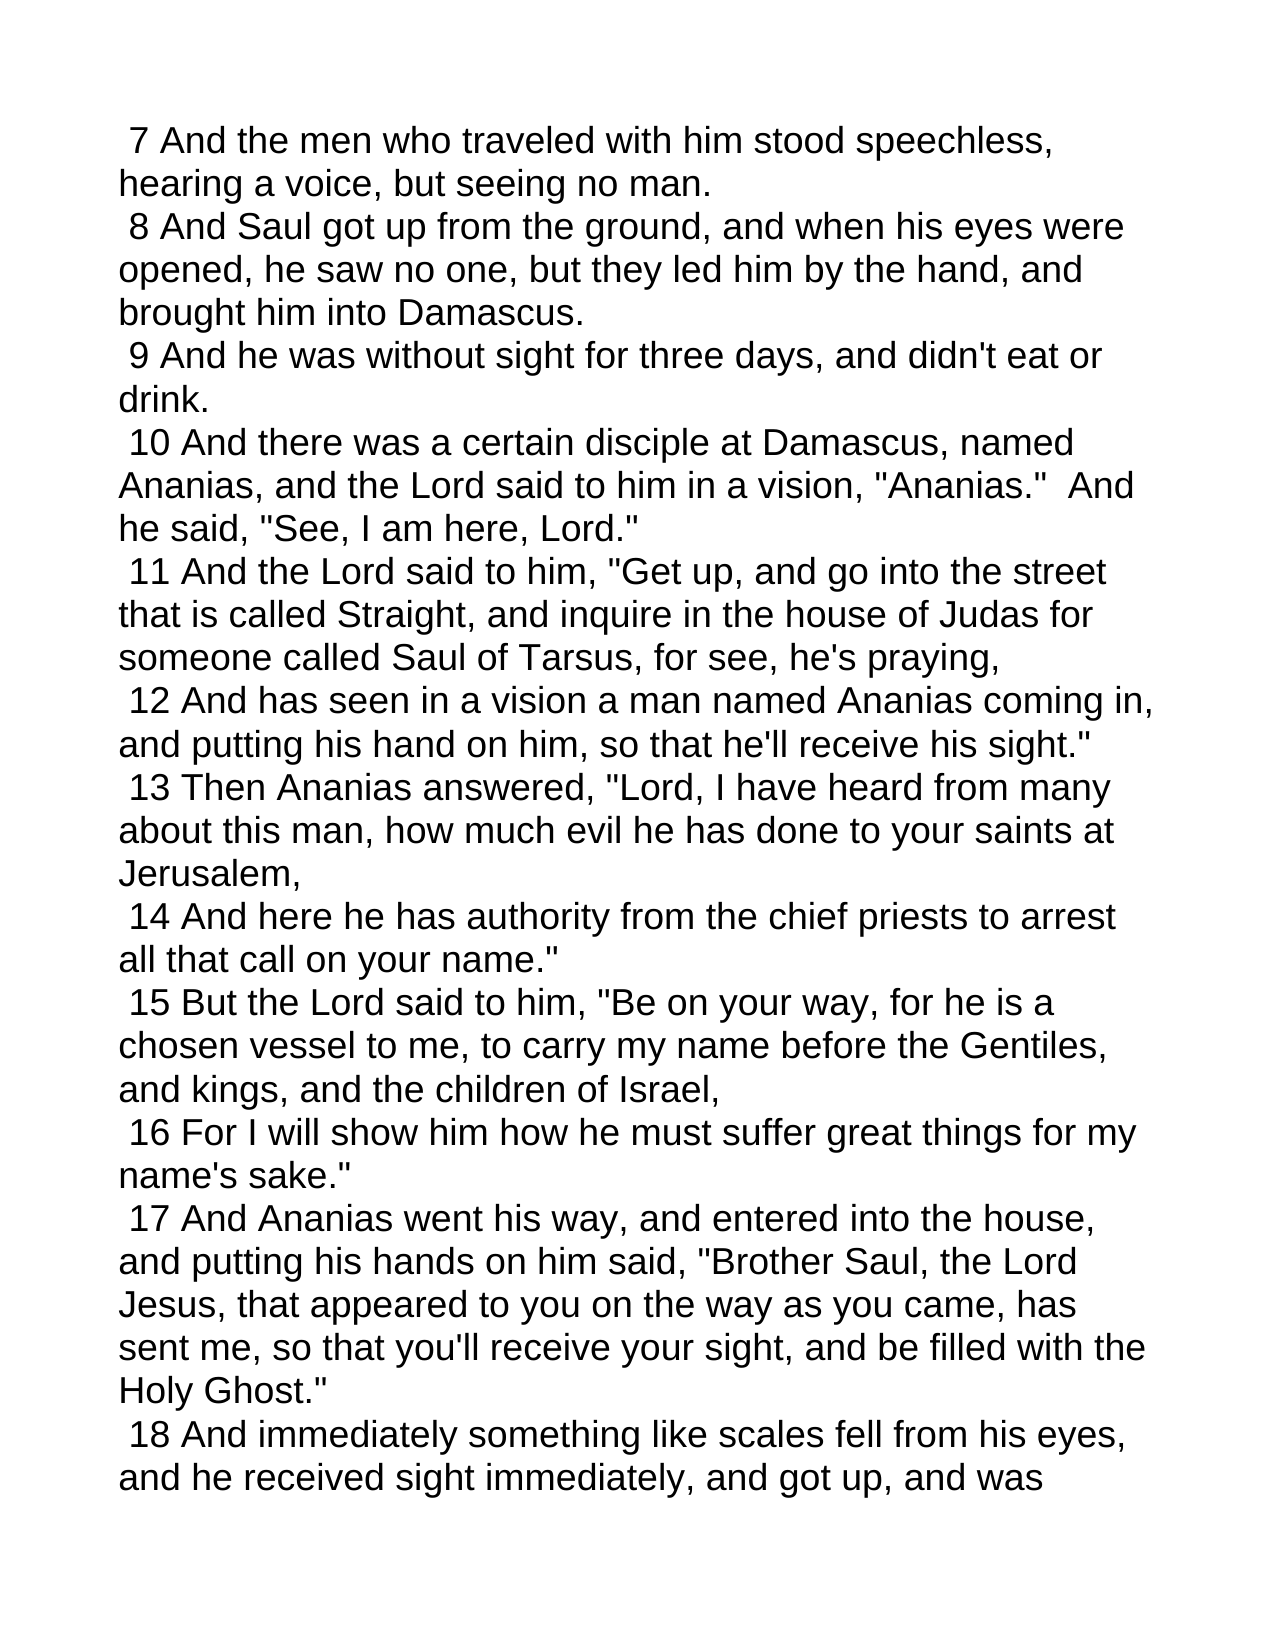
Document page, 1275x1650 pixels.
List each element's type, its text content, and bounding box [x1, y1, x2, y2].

text 9 And he was without sight for three days, and didn't eat or drink. [118, 334, 1157, 420]
text 17 And Ananias went his way, and entered into the house, and putting his hands on him said, "Brother Saul, the Lord Jesus, that appeared to you on the way as you came, has sent me, so that you'll receive your sight, and be filled with the Holy Ghost." [118, 1196, 1157, 1412]
text 16 For I will show him how he must suffer great things for my name's sake." [118, 1110, 1157, 1196]
text 18 And immediately something like scales fell from his eyes, and he received sight immediately, and got up, and was [118, 1412, 1157, 1498]
text 13 Then Ananias answered, "Lord, I have heard from many about this man, how much evil he has done to your saints at Jerusalem, [118, 765, 1157, 894]
text 12 And has seen in a vision a man named Ananias coming in, and putting his hand on him, so that he'll receive his sight." [118, 679, 1157, 765]
text 14 And here he has authority from the chief priests to arrest all that call on your name." [118, 894, 1157, 981]
text 15 But the Lord said to him, "Be on your way, for he is a chosen vessel to me, to carry my name before the Gentiles, and kings, and the children of Israel, [118, 981, 1157, 1110]
text 8 And Saul got up from the ground, and when his eyes were opened, he saw no one, but they led him by the hand, and brought him into Damascus. [118, 204, 1157, 334]
text 7 And the men who traveled with him stood speechless, hearing a voice, but seeing no man. [118, 118, 1157, 204]
text 11 And the Lord said to him, "Get up, and go into the street that is called Straight, and inquire in the house of Judas for someone called Saul of Tarsus, for see, he's praying, [118, 549, 1157, 679]
text 10 And there was a certain disciple at Damascus, named Ananias, and the Lord said to him in a vision, "Ananias." And he said, "See, I am here, Lord." [118, 420, 1157, 549]
